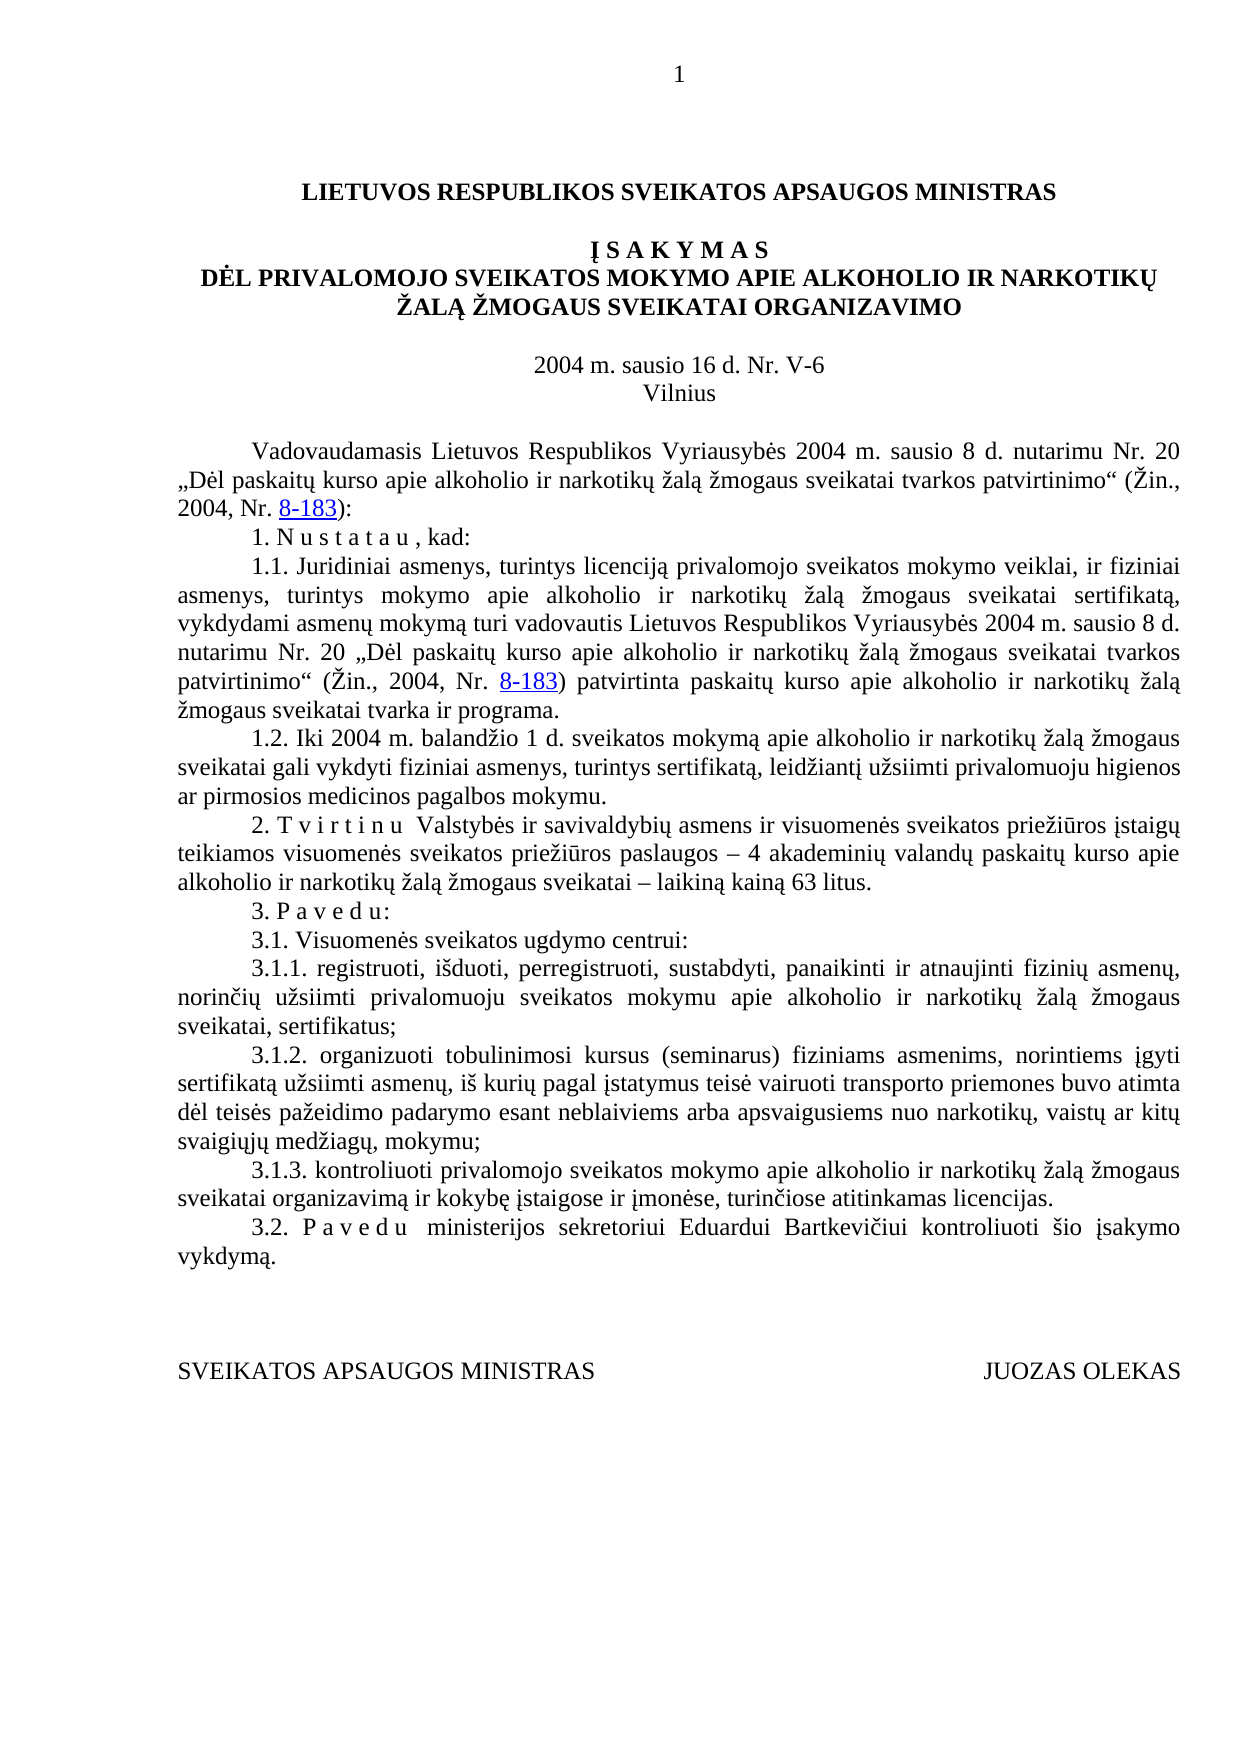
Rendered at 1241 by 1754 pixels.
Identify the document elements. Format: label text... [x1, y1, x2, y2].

text 2. Tvirtinu Valstybės ir savivaldybių asmens ir visuomenės sveikatos priežiūros įstaigų teikiamos visuomenės sveikatos priežiūros paslaugos – 4 akademinių valandų paskaitų kurso apie alkoholio ir narkotikų žalą žmogaus sveikatai – laikiną kainą 63 litus. [177, 810, 1181, 896]
text 3.1. Visuomenės sveikatos ugdymo centrui: [177, 925, 1181, 953]
text 3.1.2. organizuoti tobulinimosi kursus (seminarus) fiziniams asmenims, norintiems įgyti sertifikatą užsiimti asmenų, iš kurių pagal įstatymus teisė vairuoti transporto priemones buvo atimta dėl teisės pažeidimo padarymo esant neblaiviems arba apsvaigusiems nuo narkotikų, vaistų ar kitų svaigiųjų medžiagų, mokymu; [177, 1040, 1181, 1155]
text SVEIKATOS APSAUGOS MINISTRAS JUOZAS OLEKAS [177, 1356, 1181, 1385]
text 3.1.1. registruoti, išduoti, perregistruoti, sustabdyti, panaikinti ir atnaujinti fizinių asmenų, norinčių užsiimti privalomuoju sveikatos mokymu apie alkoholio ir narkotikų žalą žmogaus sveikatai, sertifikatus; [177, 953, 1181, 1040]
text Vadovaudamasis Lietuvos Respublikos Vyriausybės 2004 m. sausio 8 d. nutarimu Nr. 20 „Dėl paskaitų kurso apie alkoholio ir narkotikų žalą žmogaus sveikatai tvarkos patvirtinimo“ (Žin., 2004, Nr. 8-183): [177, 436, 1181, 522]
text 3.2. Pavedu ministerijos sekretoriui Eduardui Bartkevičiui kontroliuoti šio įsakymo vykdymą. [177, 1212, 1181, 1270]
text 3.1.3. kontroliuoti privalomojo sveikatos mokymo apie alkoholio ir narkotikų žalą žmogaus sveikatai organizavimą ir kokybę įstaigose ir įmonėse, turinčiose atitinkamas licencijas. [177, 1155, 1181, 1212]
text 1.1. Juridiniai asmenys, turintys licenciją privalomojo sveikatos mokymo veiklai, ir fiziniai asmenys, turintys mokymo apie alkoholio ir narkotikų žalą žmogaus sveikatai sertifikatą, vykdydami asmenų mokymą turi vadovautis Lietuvos Respublikos Vyriausybės 2004 m. sausio 8 d. nutarimu Nr. 20 „Dėl paskaitų kurso apie alkoholio ir narkotikų žalą žmogaus sveikatai tvarkos patvirtinimo“ (Žin., 2004, Nr. 8-183) patvirtinta paskaitų kurso apie alkoholio ir narkotikų žalą žmogaus sveikatai tvarka ir programa. [177, 551, 1181, 723]
text 1.2. Iki 2004 m. balandžio 1 d. sveikatos mokymą apie alkoholio ir narkotikų žalą žmogaus sveikatai gali vykdyti fiziniai asmenys, turintys sertifikatą, leidžiantį užsiimti privalomuoju higienos ar pirmosios medicinos pagalbos mokymu. [177, 723, 1181, 810]
text 1. Nustatau, kad: [177, 522, 1181, 551]
text DĖL PRIVALOMOJO SVEIKATOS MOKYMO APIE ALKOHOLIO IR NARKOTIKŲ ŽALĄ ŽMOGAUS SVEIKATAI ORGANIZAVIMO [177, 263, 1181, 321]
text Vilnius [177, 378, 1181, 407]
text LIETUVOS RESPUBLIKOS SVEIKATOS APSAUGOS MINISTRAS [177, 177, 1181, 206]
text 3. Pavedu: [177, 896, 1181, 925]
text 2004 m. sausio 16 d. Nr. V-6 [177, 350, 1181, 378]
text Į S A K Y M A S [177, 235, 1181, 263]
